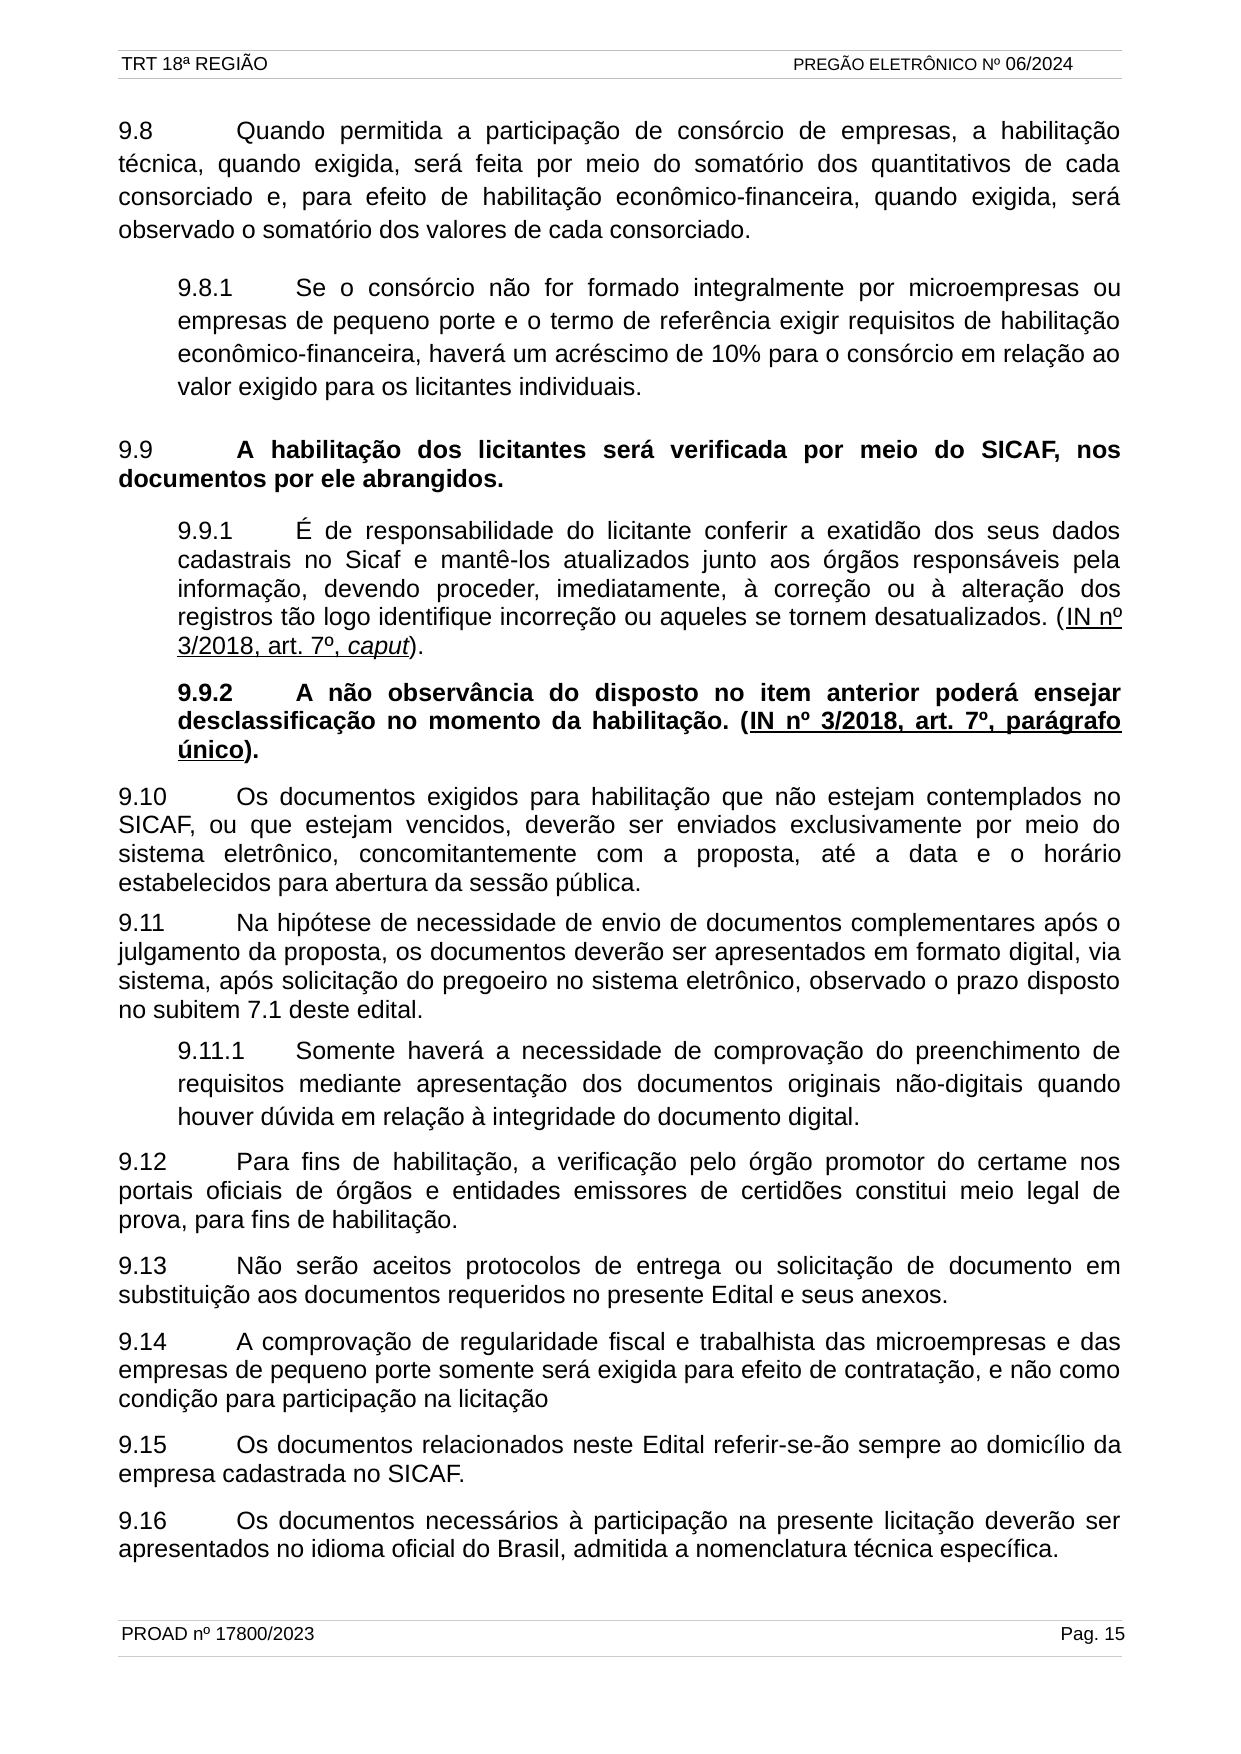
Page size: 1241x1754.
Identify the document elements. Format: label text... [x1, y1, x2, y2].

text 9.16 Os documentos necessários à participação na presente licitação deverão ser apresentados no idioma oficial do Brasil, admitida a nomenclatura técnica específica. [118, 1506, 1122, 1563]
text 9.15 Os documentos relacionados neste Edital referir-se-ão sempre ao domicílio da empresa cadastrada no SICAF. [118, 1431, 1122, 1488]
text 9.9.2 A não observância do disposto no item anterior poderá ensejar desclassificação no momento da habilitação. (IN nº 3/2018, art. 7º, parágrafo único). [177, 678, 1122, 764]
text 9.11 Na hipótese de necessidade de envio de documentos complementares após o julgamento da proposta, os documentos deverão ser apresentados em formato digital, via sistema, após solicitação do pregoeiro no sistema eletrônico, observado o prazo disposto no subitem 7.1 deste edital. [118, 908, 1122, 1023]
text 9.14 A comprovação de regularidade fiscal e trabalhista das microempresas e das empresas de pequeno porte somente será exigida para efeito de contratação, e não como condição para participação na licitação [118, 1327, 1122, 1413]
text 9.13 Não serão aceitos protocolos de entrega ou solicitação de documento em substituição aos documentos requeridos no presente Edital e seus anexos. [118, 1251, 1122, 1309]
text 9.12 Para fins de habilitação, a verificação pelo órgão promotor do certame nos portais oficiais de órgãos e entidades emissores de certidões constitui meio legal de prova, para fins de habilitação. [118, 1147, 1122, 1234]
text 9.8.1 Se o consórcio não for formado integralmente por microempresas ou empresas de pequeno porte e o termo de referência exigir requisitos de habilitação econômico-financeira, haverá um acréscimo de 10% para o consórcio em relação ao valor exigido para os licitantes individuais. [177, 273, 1122, 401]
text 9.10 Os documentos exigidos para habilitação que não estejam contemplados no SICAF, ou que estejam vencidos, deverão ser enviados exclusivamente por meio do sistema eletrônico, concomitantemente com a proposta, até a data e o horário estabelecidos para abertura da sessão pública. [118, 782, 1122, 897]
list 9.11.1 Somente haverá a necessidade de comprovação do preenchimento de requisitos mediante apresentação dos documentos originais não-digitais quando houver dúvida em relação à integridade do documento digital. [177, 1036, 1122, 1131]
text 9.8 Quando permitida a participação de consórcio de empresas, a habilitação técnica, quando exigida, será feita por meio do somatório dos quantitativos de cada consorciado e, para efeito de habilitação econômico-financeira, quando exigida, será observado o somatório dos valores de cada consorciado. [118, 116, 1122, 243]
text 9.9.1 É de responsabilidade do licitante conferir a exatidão dos seus dados cadastrais no Sicaf e mantê-los atualizados junto aos órgãos responsáveis pela informação, devendo proceder, imediatamente, à correção ou à alteração dos registros tão logo identifique incorreção ou aqueles se tornem desatualizados. (IN nº 3/2018, art. 7º, caput). [177, 516, 1122, 660]
text 9.9 A habilitação dos licitantes será verificada por meio do SICAF, nos documentos por ele abrangidos. [118, 435, 1122, 492]
